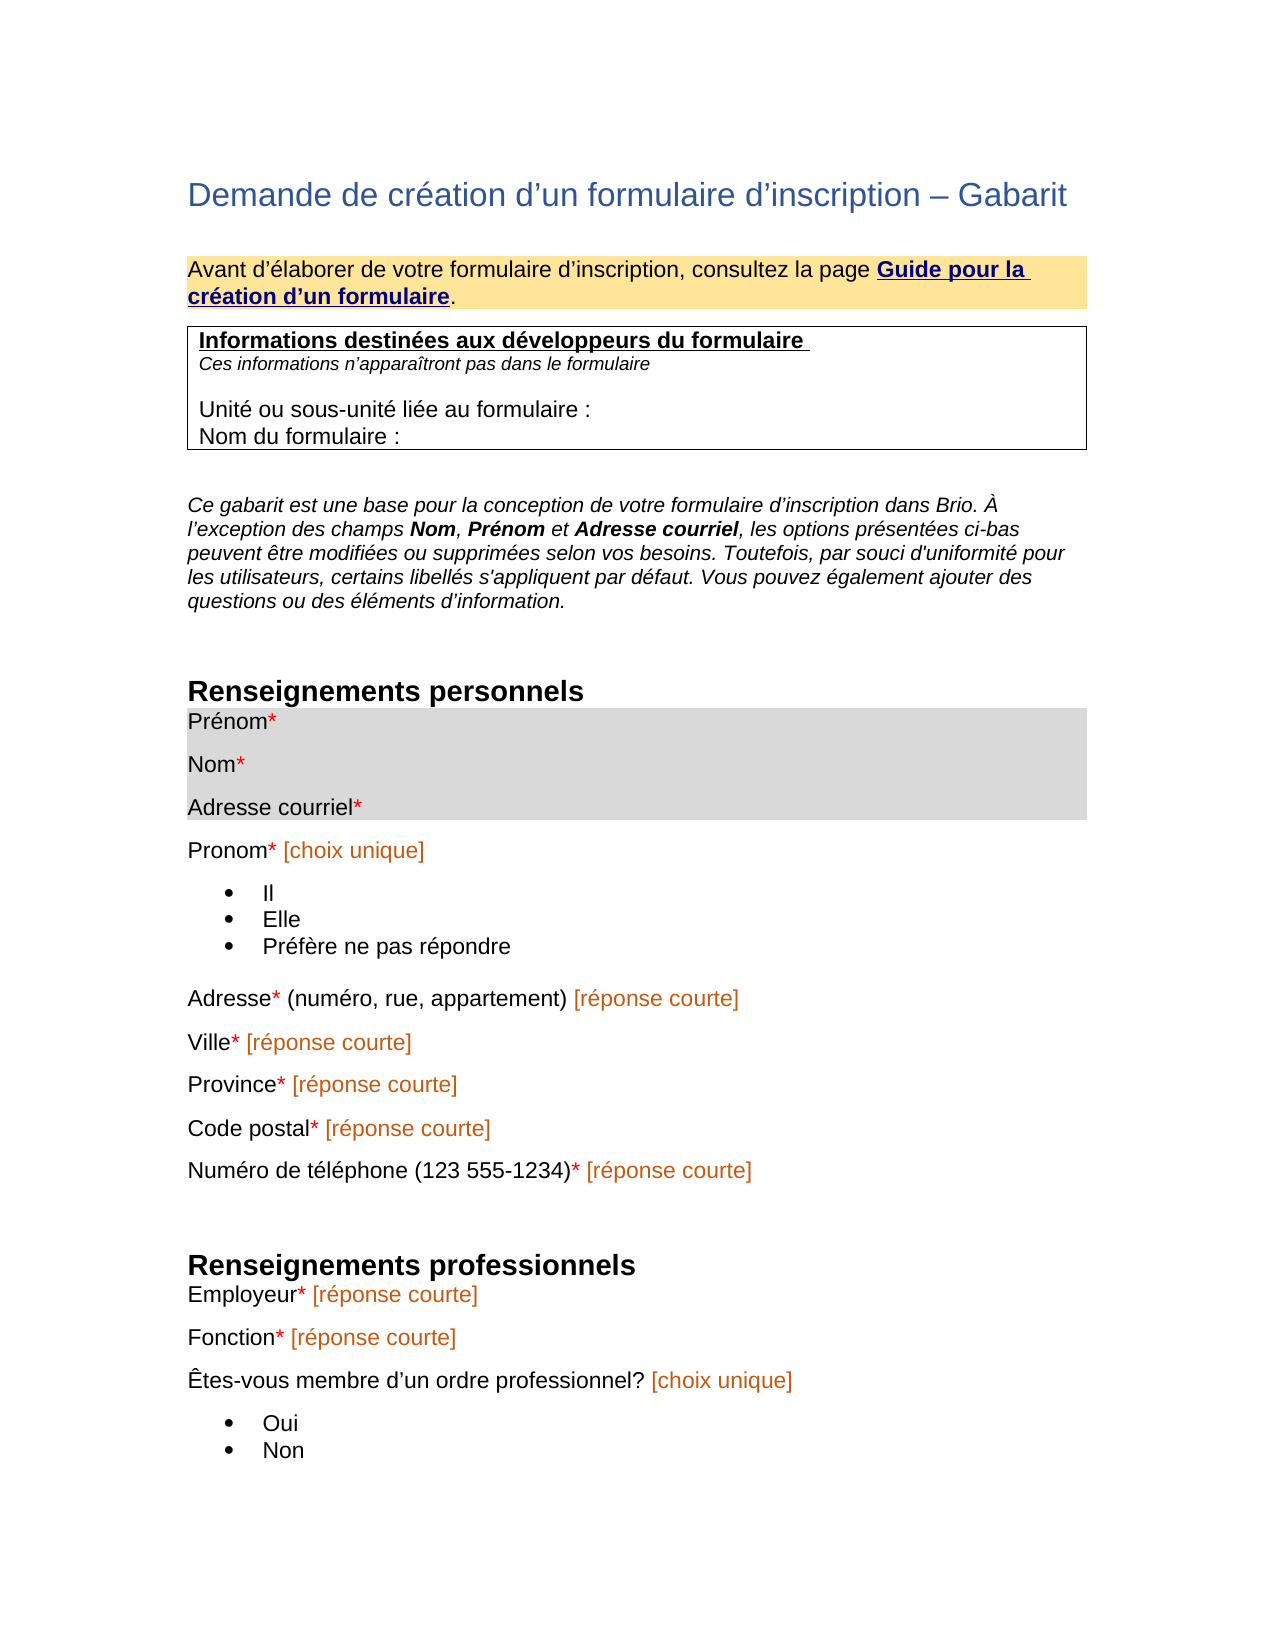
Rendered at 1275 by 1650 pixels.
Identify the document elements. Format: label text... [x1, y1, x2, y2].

subtitle Renseignements professionnels [187, 1248, 1087, 1281]
text Êtes-vous membre d’un ordre professionnel? [choix unique] [187, 1367, 1087, 1394]
text Prénom* [187, 708, 1087, 734]
list Il [225, 880, 1087, 906]
text Nom* [187, 751, 1087, 777]
text Pronom* [choix unique] [187, 837, 1087, 863]
list Oui [225, 1410, 1087, 1437]
text Employeur* [réponse courte] [187, 1281, 1087, 1308]
list Non [225, 1437, 1087, 1463]
text Province* [réponse courte] [187, 1071, 1087, 1098]
table_header Informations destinées aux développeurs du formulaire Ces informations n’apparaîtront pas dans le formulaire Unité ou sous-unité liée au formulaire : Nom du formulaire : [188, 327, 1086, 449]
text Avant d’élaborer de votre formulaire d’inscription, consultez la page Guide pour la création d’un formulaire. [187, 256, 1087, 309]
text Fonction* [réponse courte] [187, 1324, 1087, 1351]
subtitle Renseignements personnels [187, 674, 1087, 708]
list Préfère ne pas répondre [225, 933, 1087, 959]
text Adresse courriel* [187, 794, 1087, 820]
text Ce gabarit est une base pour la conception de votre formulaire d’inscription dans Brio. À l’exception des champs Nom, Prénom et Adresse courriel, les options présentées ci-bas peuvent être modifiées ou supprimées selon vos besoins. Toutefois, par souci d'uniformité pour les utilisateurs, certains libellés s'appliquent par défaut. Vous pouvez également ajouter des questions ou des éléments d’information. [187, 493, 1087, 613]
text Adresse* (numéro, rue, appartement) [réponse courte] [187, 985, 1087, 1012]
list Elle [225, 906, 1087, 933]
text Numéro de téléphone (123 555-1234)* [réponse courte] [187, 1157, 1087, 1184]
text Ville* [réponse courte] [187, 1028, 1087, 1055]
text Code postal* [réponse courte] [187, 1114, 1087, 1141]
subtitle Demande de création d’un formulaire d’inscription – Gabarit [187, 175, 1087, 213]
